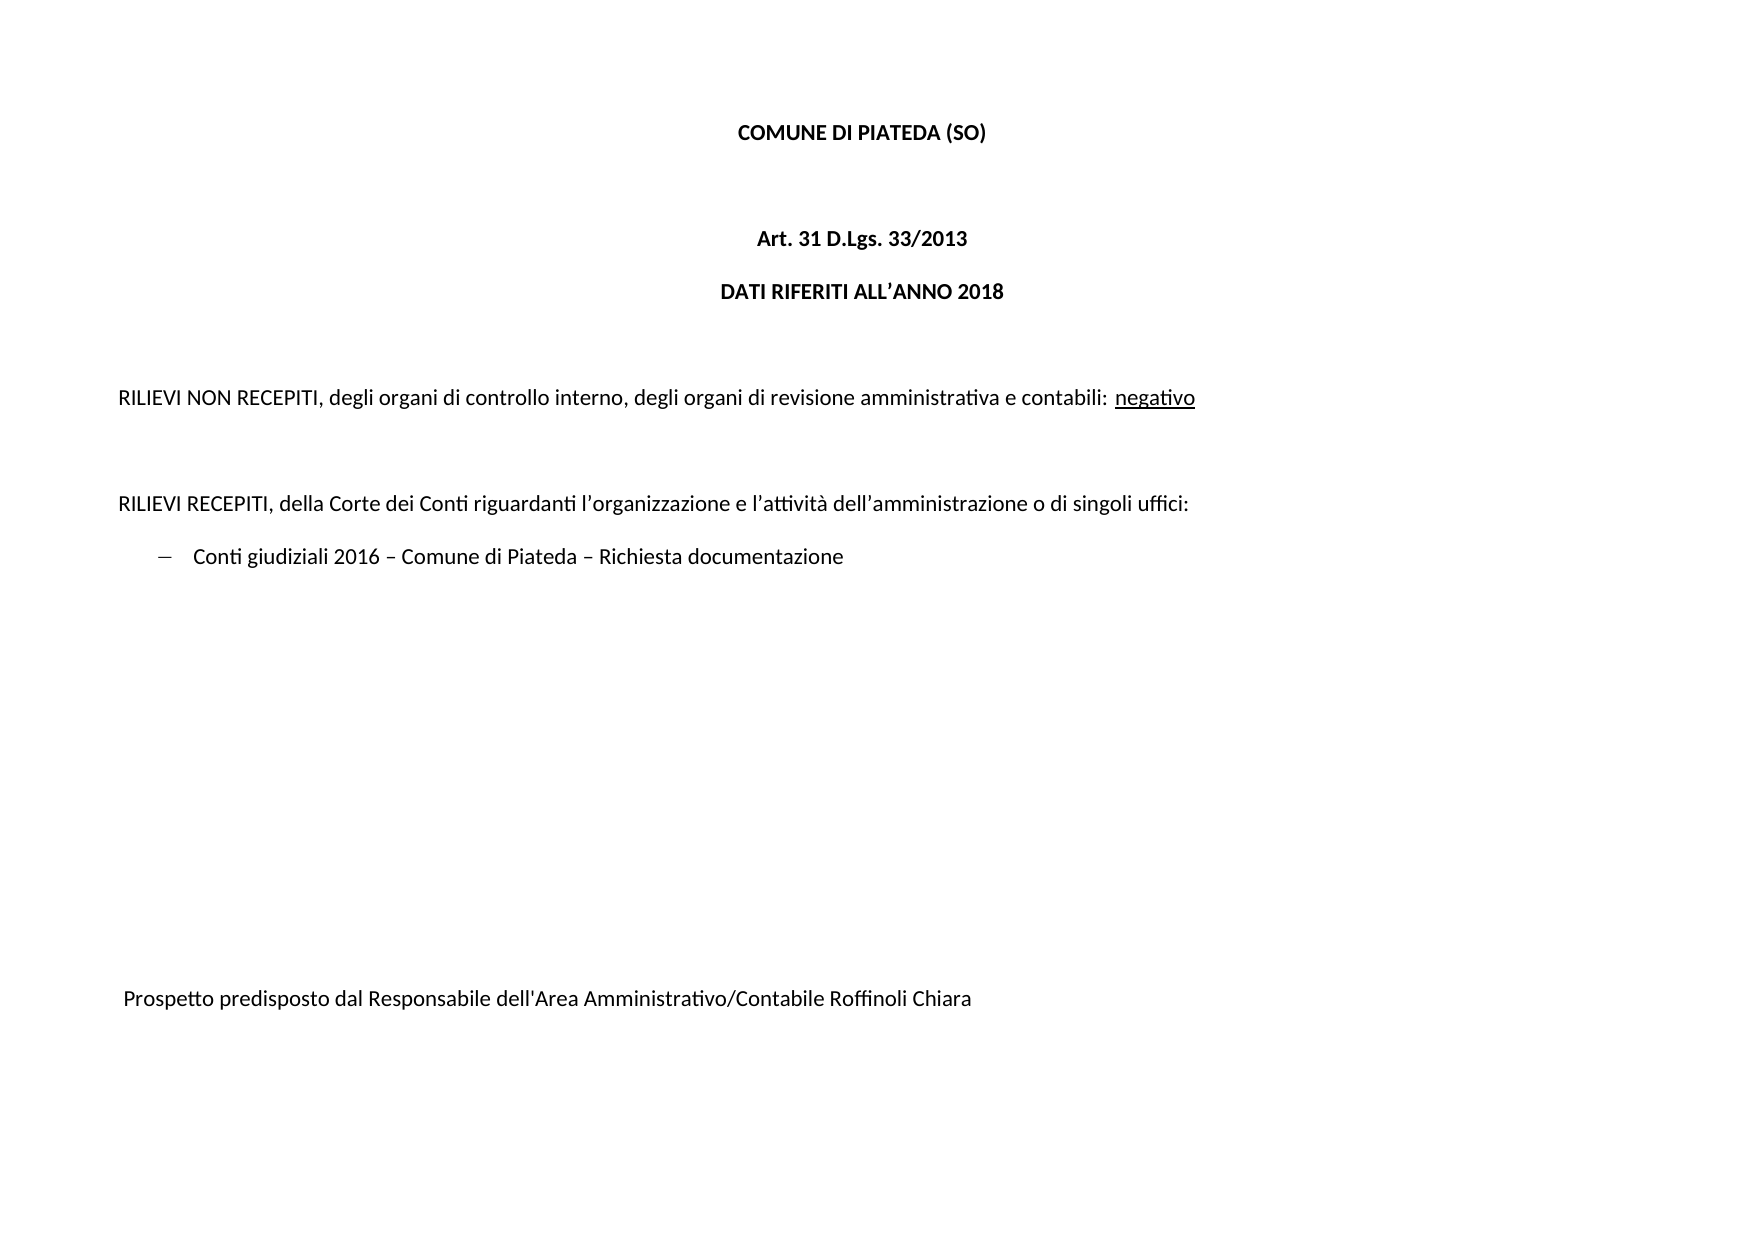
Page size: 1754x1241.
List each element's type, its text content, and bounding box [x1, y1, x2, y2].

text Art. 31 D.Lgs. 33/2013 [118, 224, 1606, 252]
text RILIEVI RECEPITI, della Corte dei Conti riguardanti l’organizzazione e l’attività dell’amministrazione o di singoli uffici: [118, 489, 1606, 517]
text COMUNE DI PIATEDA (SO) [118, 118, 1606, 146]
text DATI RIFERITI ALL’ANNO 2018 [118, 277, 1606, 305]
list Conti giudiziali 2016 – Comune di Piateda – Richiesta documentazione [156, 542, 1606, 570]
text RILIEVI NON RECEPITI, degli organi di controllo interno, degli organi di revisione amministrativa e contabili: negativo [118, 383, 1606, 411]
text Prospetto predisposto dal Responsabile dell'Area Amministrativo/Contabile Roffinoli Chiara [118, 984, 1606, 1012]
